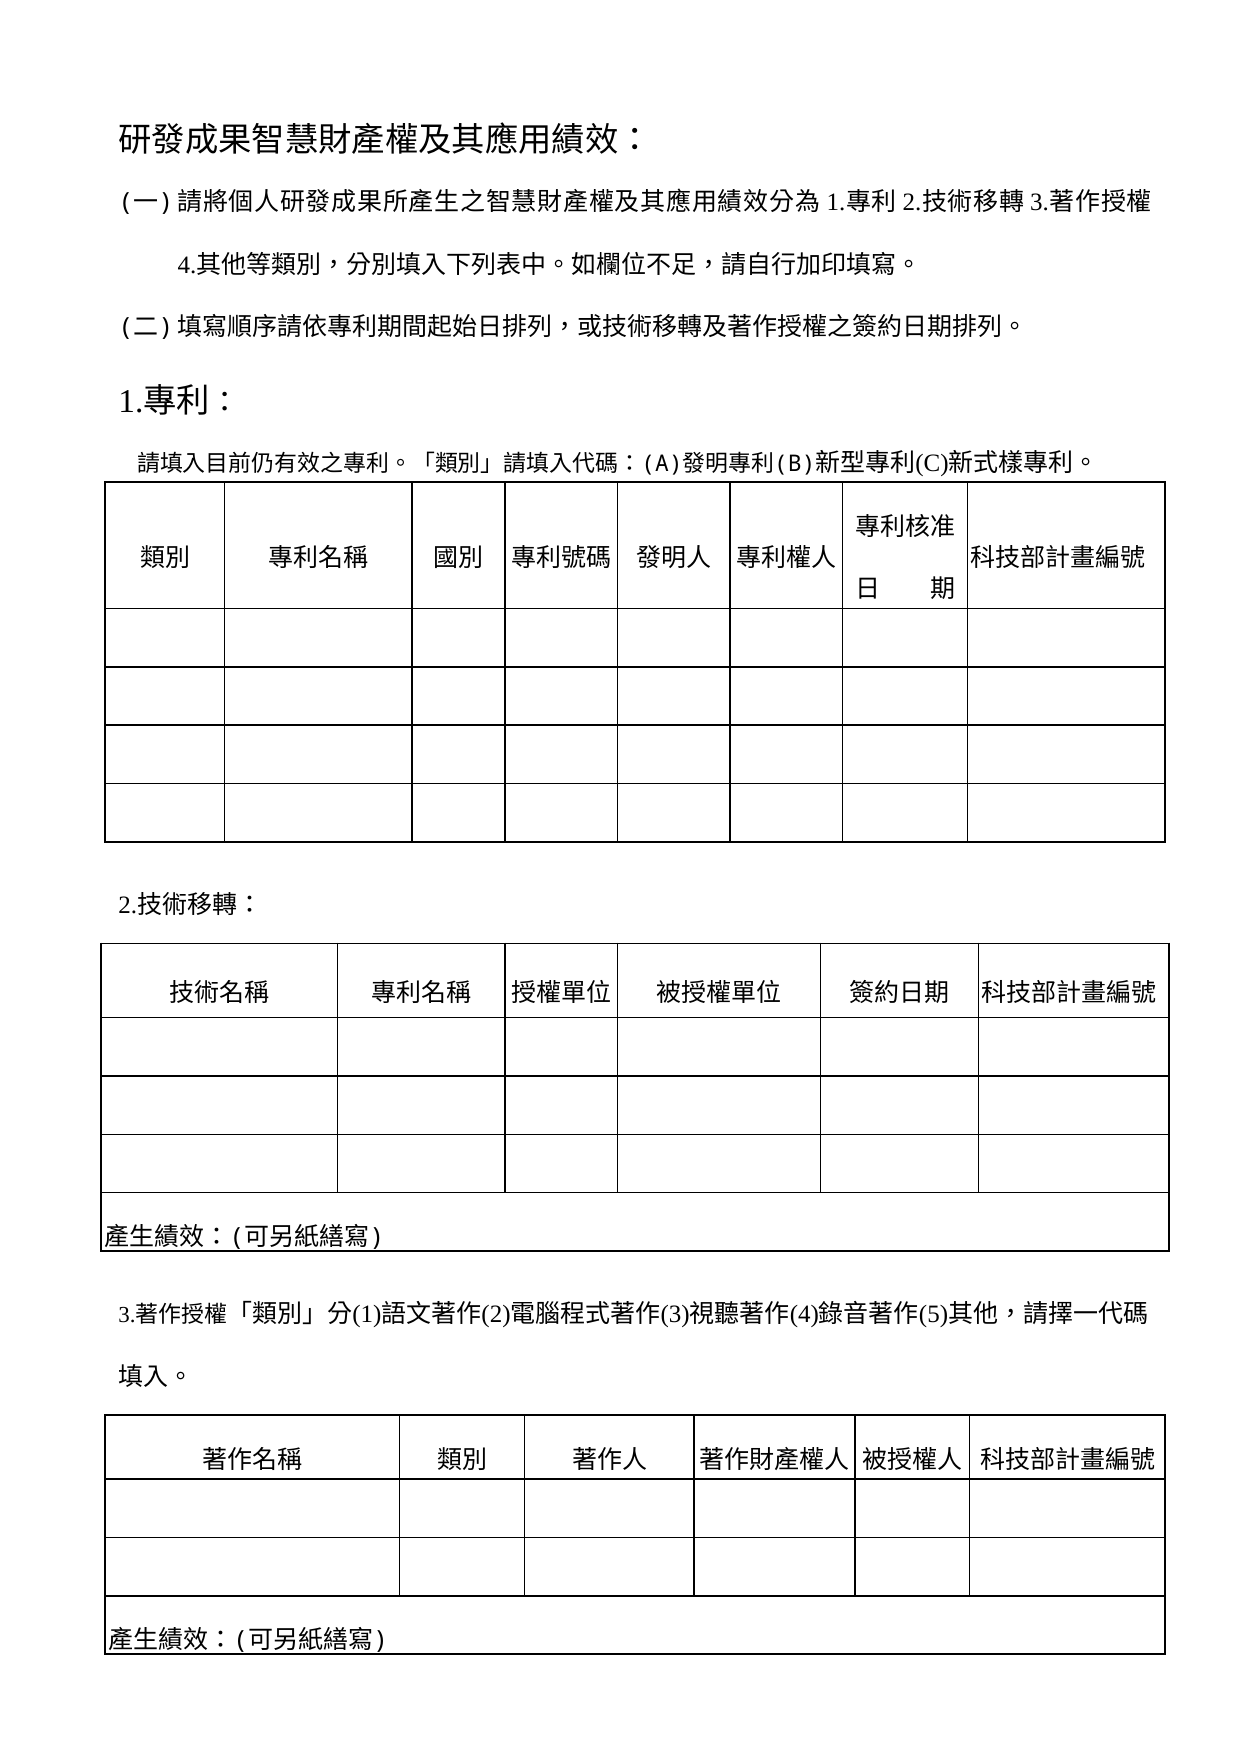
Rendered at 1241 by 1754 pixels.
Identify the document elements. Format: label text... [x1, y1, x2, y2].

table_cell [979, 1077, 1168, 1133]
table_cell [618, 726, 729, 783]
table_cell [695, 1538, 854, 1595]
table_cell [843, 609, 967, 666]
table_cell [968, 726, 1164, 783]
table_cell [506, 1018, 617, 1075]
table_cell [843, 784, 967, 841]
table_header 簽約日期 [821, 944, 978, 1017]
table_cell [338, 1135, 504, 1192]
table_cell [618, 784, 729, 841]
table_header 專利名稱 [338, 944, 504, 1017]
table_cell [106, 726, 224, 783]
table_cell [225, 784, 411, 841]
table_header 專利號碼 [506, 483, 617, 608]
table_cell [106, 609, 224, 666]
table_cell [106, 1538, 399, 1595]
table_cell [979, 1018, 1168, 1075]
text 請填入目前仍有效之專利。「類別」請填入代碼：(A)發明專利(B)新型專利(C)新式樣專利。 [137, 419, 1152, 481]
table_cell [731, 726, 842, 783]
table_cell [821, 1077, 978, 1133]
table_cell [618, 1135, 820, 1192]
table_header 專利核准日 期 [843, 483, 967, 608]
table_cell [106, 668, 224, 724]
table_cell [856, 1538, 969, 1595]
table_cell [506, 1135, 617, 1192]
table_cell [102, 1018, 337, 1075]
list 填寫順序請依專利期間起始日排列，或技術移轉及著作授權之簽約日期排列。 [118, 283, 1152, 346]
table_cell [968, 668, 1164, 724]
table_cell [338, 1077, 504, 1133]
table_cell [225, 726, 411, 783]
text 3.著作授權「類別」分(1)語文著作(2)電腦程式著作(3)視聽著作(4)錄音著作(5)其他，請擇一代碼填入。 [118, 1270, 1152, 1395]
table_cell [695, 1480, 854, 1537]
table_cell [338, 1018, 504, 1075]
text 1.專利： [118, 356, 1152, 419]
table_cell [106, 784, 224, 841]
table_cell [506, 1077, 617, 1133]
table_cell 產生績效：(可另紙繕寫) [102, 1193, 1168, 1250]
table_cell [400, 1480, 524, 1537]
table_header 被授權單位 [618, 944, 820, 1017]
table_cell [618, 609, 729, 666]
table_cell [821, 1018, 978, 1075]
table_header 被授權人 [856, 1416, 969, 1478]
table_header 科技部計畫編號 [968, 483, 1164, 608]
table_header 授權單位 [506, 944, 617, 1017]
table_cell [413, 726, 504, 783]
table_cell [413, 609, 504, 666]
table_cell [856, 1480, 969, 1537]
table_cell [225, 609, 411, 666]
table_cell [970, 1538, 1164, 1595]
table_cell [731, 668, 842, 724]
table_header 發明人 [618, 483, 729, 608]
table_cell [970, 1480, 1164, 1537]
table_cell [225, 668, 411, 724]
table_header 專利權人 [731, 483, 842, 608]
table_cell [506, 726, 617, 783]
table_cell [106, 1480, 399, 1537]
table_header 科技部計畫編號 [970, 1416, 1164, 1478]
table_header 國別 [413, 483, 504, 608]
table_header 類別 [400, 1416, 524, 1478]
table_cell [102, 1135, 337, 1192]
table_header 著作名稱 [106, 1416, 399, 1478]
table_cell [618, 1077, 820, 1133]
table_cell [413, 668, 504, 724]
table_cell [506, 668, 617, 724]
table_cell 產生績效：(可另紙繕寫) [106, 1597, 1164, 1653]
table_cell [843, 668, 967, 724]
table_cell [400, 1538, 524, 1595]
table_cell [968, 784, 1164, 841]
list 請將個人研發成果所產生之智慧財產權及其應用績效分為1.專利2.技術移轉3.著作授權 4.其他等類別，分別填入下列表中。如欄位不足，請自行加印填寫。 [118, 158, 1152, 283]
table_cell [618, 668, 729, 724]
table_header 專利名稱 [225, 483, 411, 608]
table_cell [731, 784, 842, 841]
table_cell [102, 1077, 337, 1133]
table_cell [525, 1538, 693, 1595]
table_header 類別 [106, 483, 224, 608]
table_header 著作財產權人 [695, 1416, 854, 1478]
table_cell [821, 1135, 978, 1192]
table_cell [731, 609, 842, 666]
table_cell [413, 784, 504, 841]
table_cell [618, 1018, 820, 1075]
text 2.技術移轉： [118, 861, 1152, 924]
text 研發成果智慧財產權及其應用績效： [118, 96, 1152, 158]
table_cell [843, 726, 967, 783]
table_header 科技部計畫編號 [979, 944, 1168, 1017]
table_cell [506, 784, 617, 841]
table_header 著作人 [525, 1416, 693, 1478]
table_cell [506, 609, 617, 666]
table_cell [968, 609, 1164, 666]
table_header 技術名稱 [102, 944, 337, 1017]
table_cell [525, 1480, 693, 1537]
table_cell [979, 1135, 1168, 1192]
